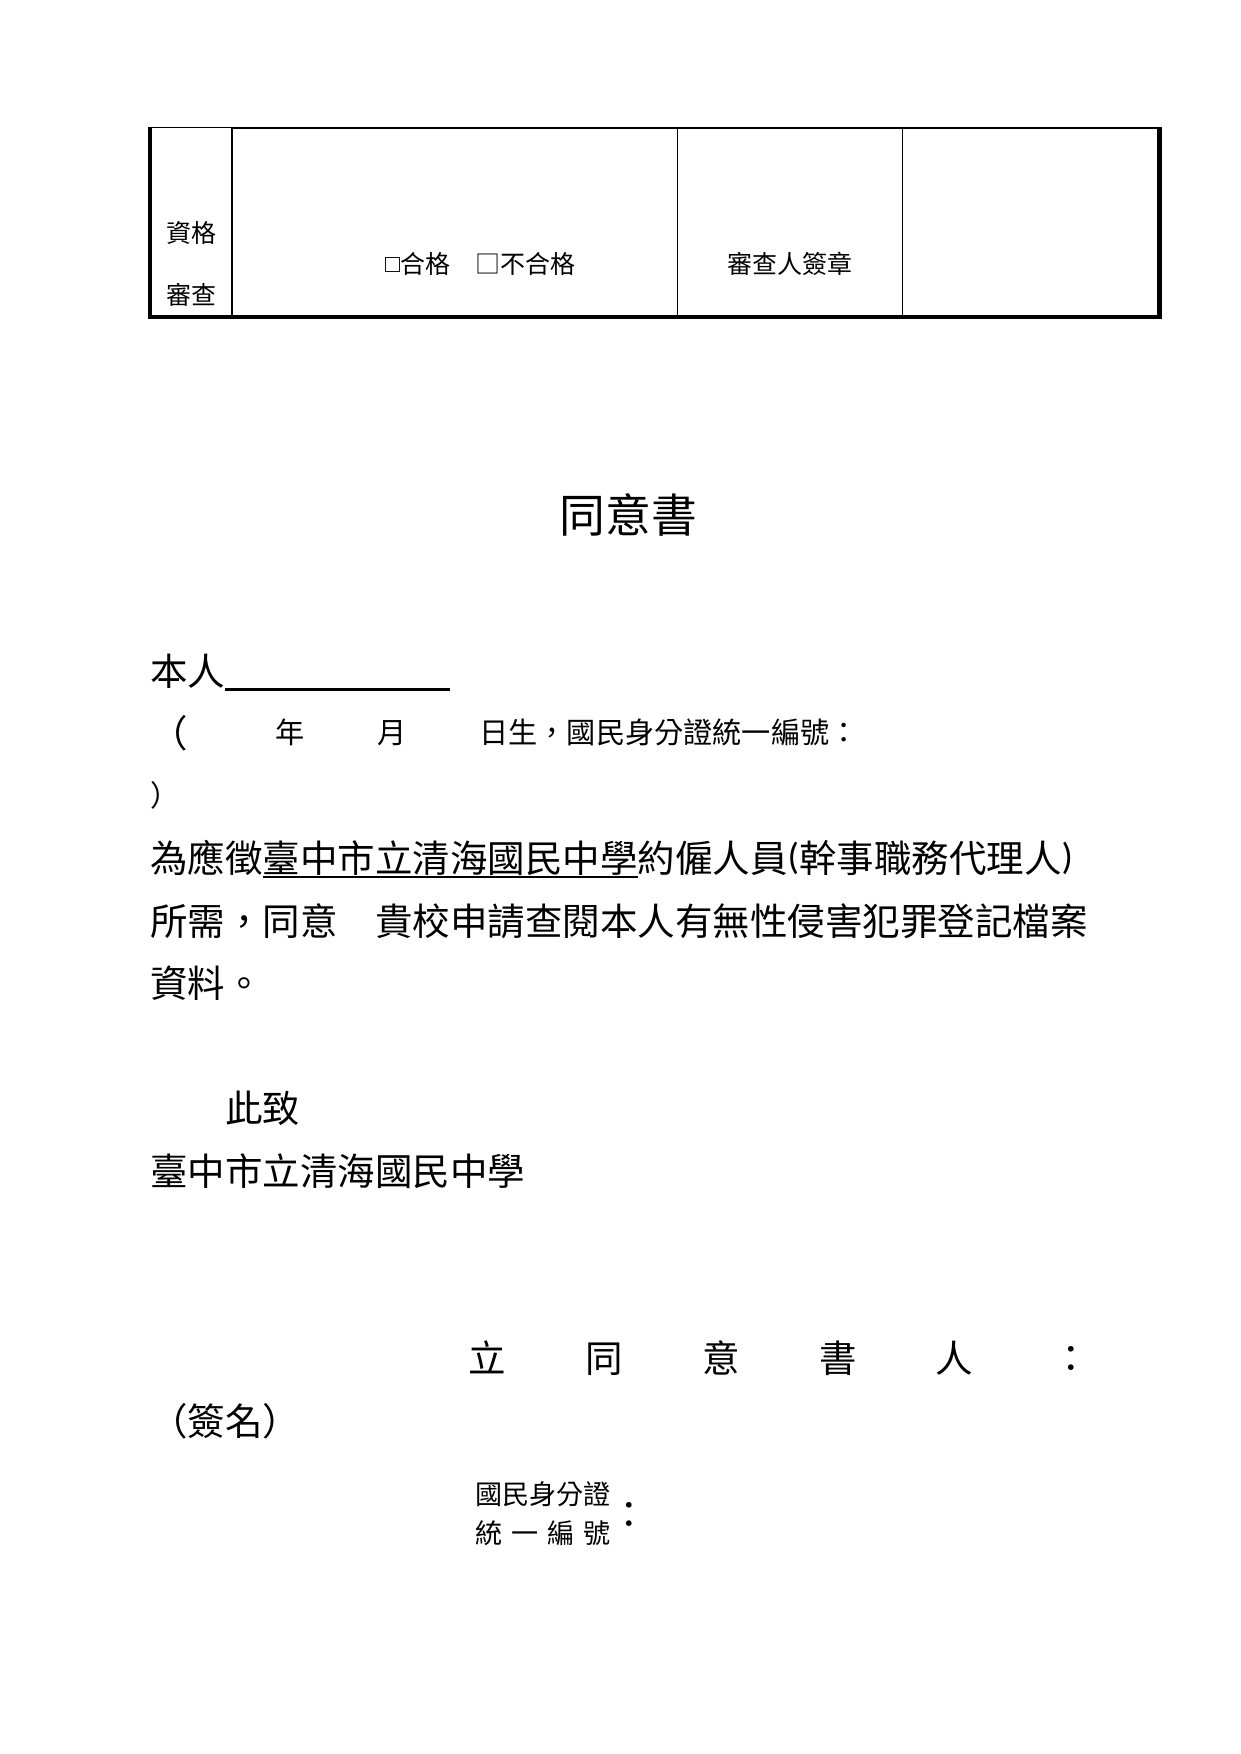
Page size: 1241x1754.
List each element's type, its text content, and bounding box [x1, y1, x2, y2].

text 同意書 [150, 439, 1106, 564]
text 臺中市立清海國民中學 [150, 1127, 1090, 1189]
text 本人 [150, 627, 1090, 689]
text 國民身分證統一編號： [150, 1439, 1090, 1564]
text （ 年 月 日生，國民身分證統一編號： ） [150, 689, 1090, 814]
table_cell [903, 129, 1157, 314]
table_cell □合格 □不合格 [233, 129, 677, 314]
table_cell 審查人簽章 [678, 129, 902, 314]
text 立同意書人： （簽名） [150, 1314, 1090, 1439]
table_cell 資格 審查 [152, 128, 231, 314]
text 此致 [150, 1064, 1090, 1127]
text 為應徵臺中市立清海國民中學約僱人員(幹事職務代理人) 所需，同意 貴校申請查閱本人有無性侵害犯罪登記檔案資料。 [150, 814, 1090, 1002]
